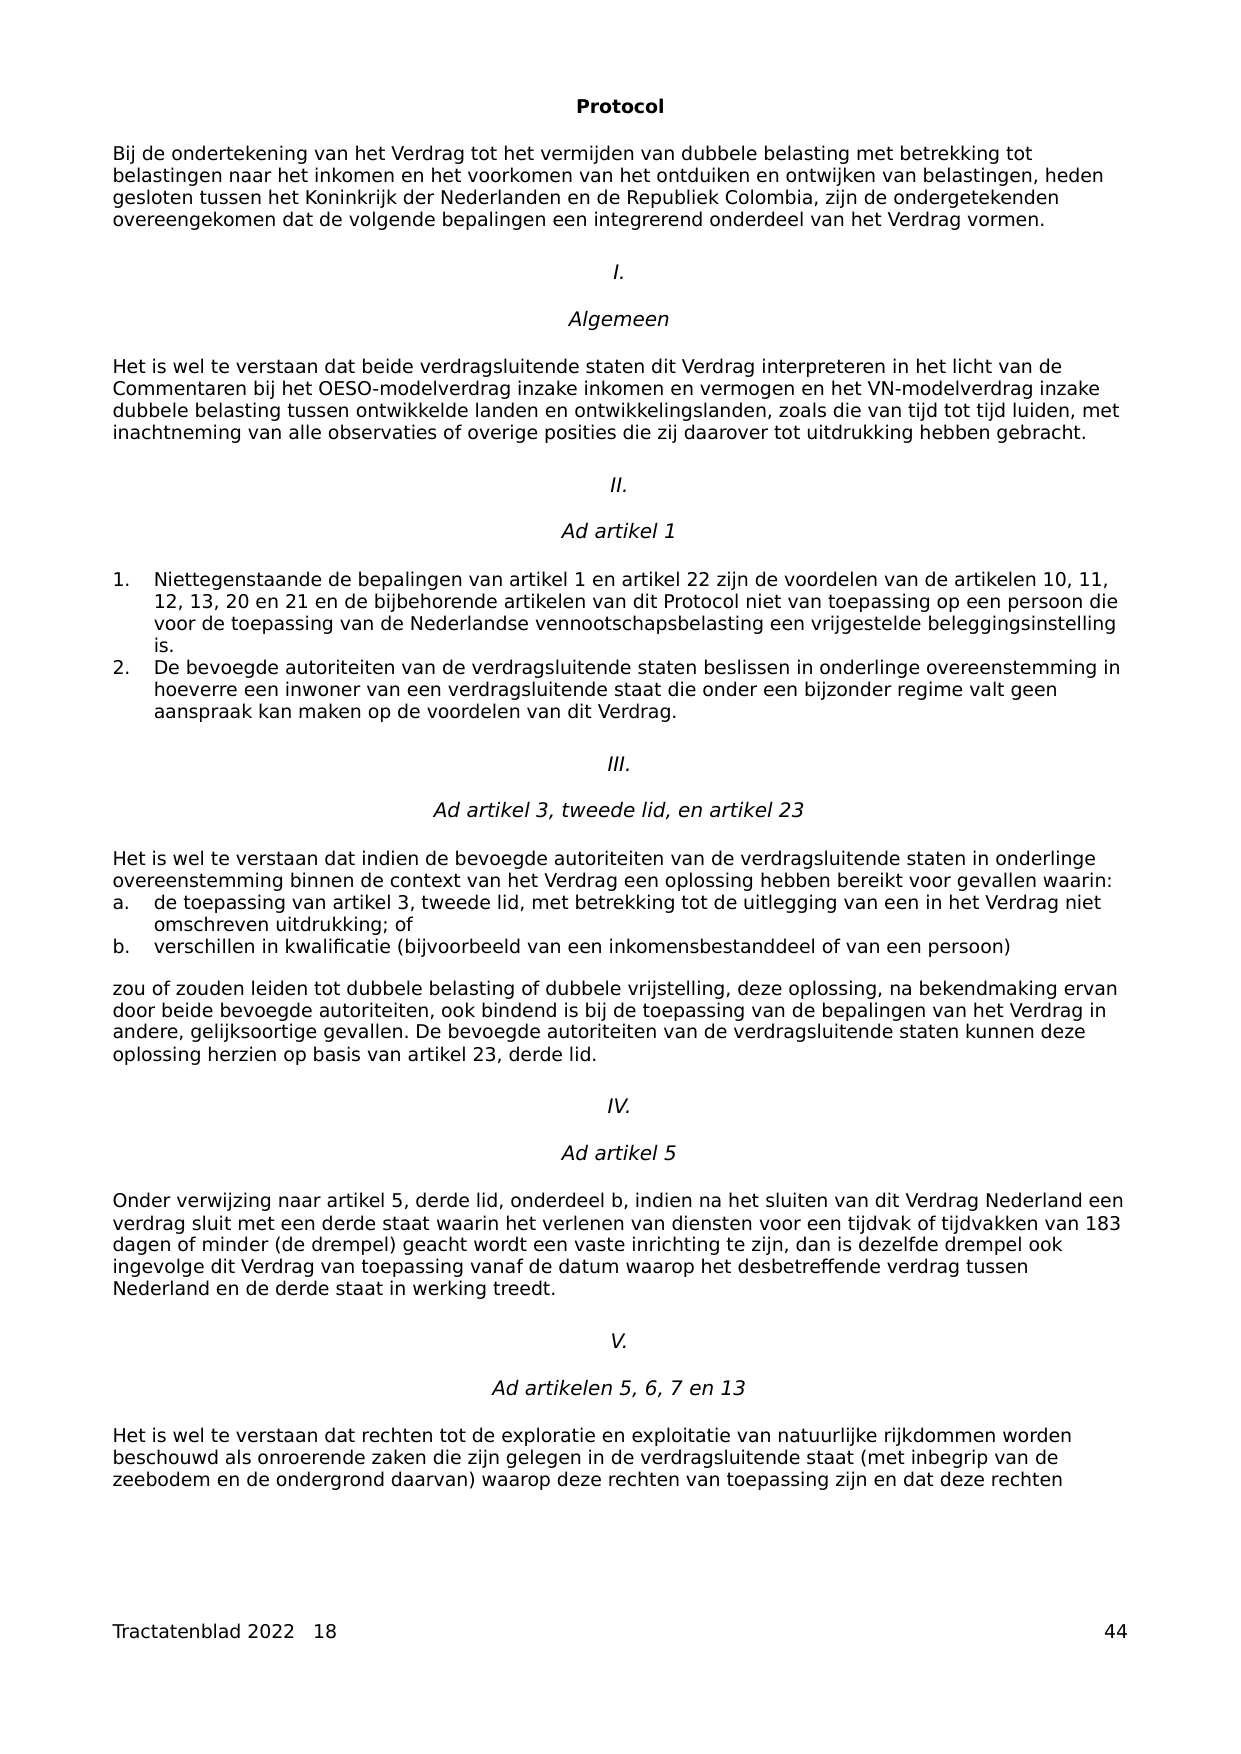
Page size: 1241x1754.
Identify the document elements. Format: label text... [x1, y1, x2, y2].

text a. de toepassing van artikel 3, tweede lid, met betrekking tot de uitlegging van een in het Verdrag niet omschreven uitdrukking; of [112, 892, 1128, 936]
text Bij de ondertekening van het Verdrag tot het vermijden van dubbele belasting met betrekking tot belastingen naar het inkomen en het voorkomen van het ontduiken en ontwijken van belastingen, heden gesloten tussen het Koninkrijk der Nederlanden en de Republiek Colombia, zijn de ondergetekenden overeengekomen dat de volgende bepalingen een integrerend onderdeel van het Verdrag vormen. [112, 143, 1128, 231]
subtitle Protocol [112, 96, 1128, 118]
subtitle V. Ad artikelen 5, 6, 7 en 13 [112, 1330, 1128, 1400]
text Het is wel te verstaan dat rechten tot de exploratie en exploitatie van natuurlijke rijkdommen worden beschouwd als onroerende zaken die zijn gelegen in de verdragsluitende staat (met inbegrip van de zeebodem en de ondergrond daarvan) waarop deze rechten van toepassing zijn en dat deze rechten [112, 1425, 1128, 1491]
text b. verschillen in kwalificatie (bijvoorbeeld van een inkomensbestanddeel of van een persoon) [112, 936, 1128, 957]
subtitle I. Algemeen [112, 261, 1128, 331]
subtitle III. Ad artikel 3, tweede lid, en artikel 23 [112, 753, 1128, 823]
subtitle IV. Ad artikel 5 [112, 1095, 1128, 1165]
text 2. De bevoegde autoriteiten van de verdragsluitende staten beslissen in onderlinge overeenstemming in hoeverre een inwoner van een verdragsluitende staat die onder een bijzonder regime valt geen aanspraak kan maken op de voordelen van dit Verdrag. [112, 657, 1128, 723]
text Onder verwijzing naar artikel 5, derde lid, onderdeel b, indien na het sluiten van dit Verdrag Nederland een verdrag sluit met een derde staat waarin het verlenen van diensten voor een tijdvak of tijdvakken van 183 dagen of minder (de drempel) geacht wordt een vaste inrichting te zijn, dan is dezelfde drempel ook ingevolge dit Verdrag van toepassing vanaf de datum waarop het desbetreffende verdrag tussen Nederland en de derde staat in werking treedt. [112, 1190, 1128, 1300]
text zou of zouden leiden tot dubbele belasting of dubbele vrijstelling, deze oplossing, na bekendmaking ervan door beide bevoegde autoriteiten, ook bindend is bij de toepassing van de bepalingen van het Verdrag in andere, gelijksoortige gevallen. De bevoegde autoriteiten van de verdragsluitende staten kunnen deze oplossing herzien op basis van artikel 23, derde lid. [112, 977, 1128, 1065]
text 1. Niettegenstaande de bepalingen van artikel 1 en artikel 22 zijn de voordelen van de artikelen 10, 11, 12, 13, 20 en 21 en de bijbehorende artikelen van dit Protocol niet van toepassing op een persoon die voor de toepassing van de Nederlandse vennootschapsbelasting een vrijgestelde beleggingsinstelling is. [112, 569, 1128, 657]
subtitle II. Ad artikel 1 [112, 474, 1128, 544]
text Het is wel te verstaan dat beide verdragsluitende staten dit Verdrag interpreteren in het licht van de Commentaren bij het OESO-modelverdrag inzake inkomen en vermogen en het VN-modelverdrag inzake dubbele belasting tussen ontwikkelde landen en ontwikkelingslanden, zoals die van tijd tot tijd luiden, met inachtneming van alle observaties of overige posities die zij daarover tot uitdrukking hebben gebracht. [112, 356, 1128, 444]
text Het is wel te verstaan dat indien de bevoegde autoriteiten van de verdragsluitende staten in onderlinge overeenstemming binnen de context van het Verdrag een oplossing hebben bereikt voor gevallen waarin: [112, 848, 1128, 892]
